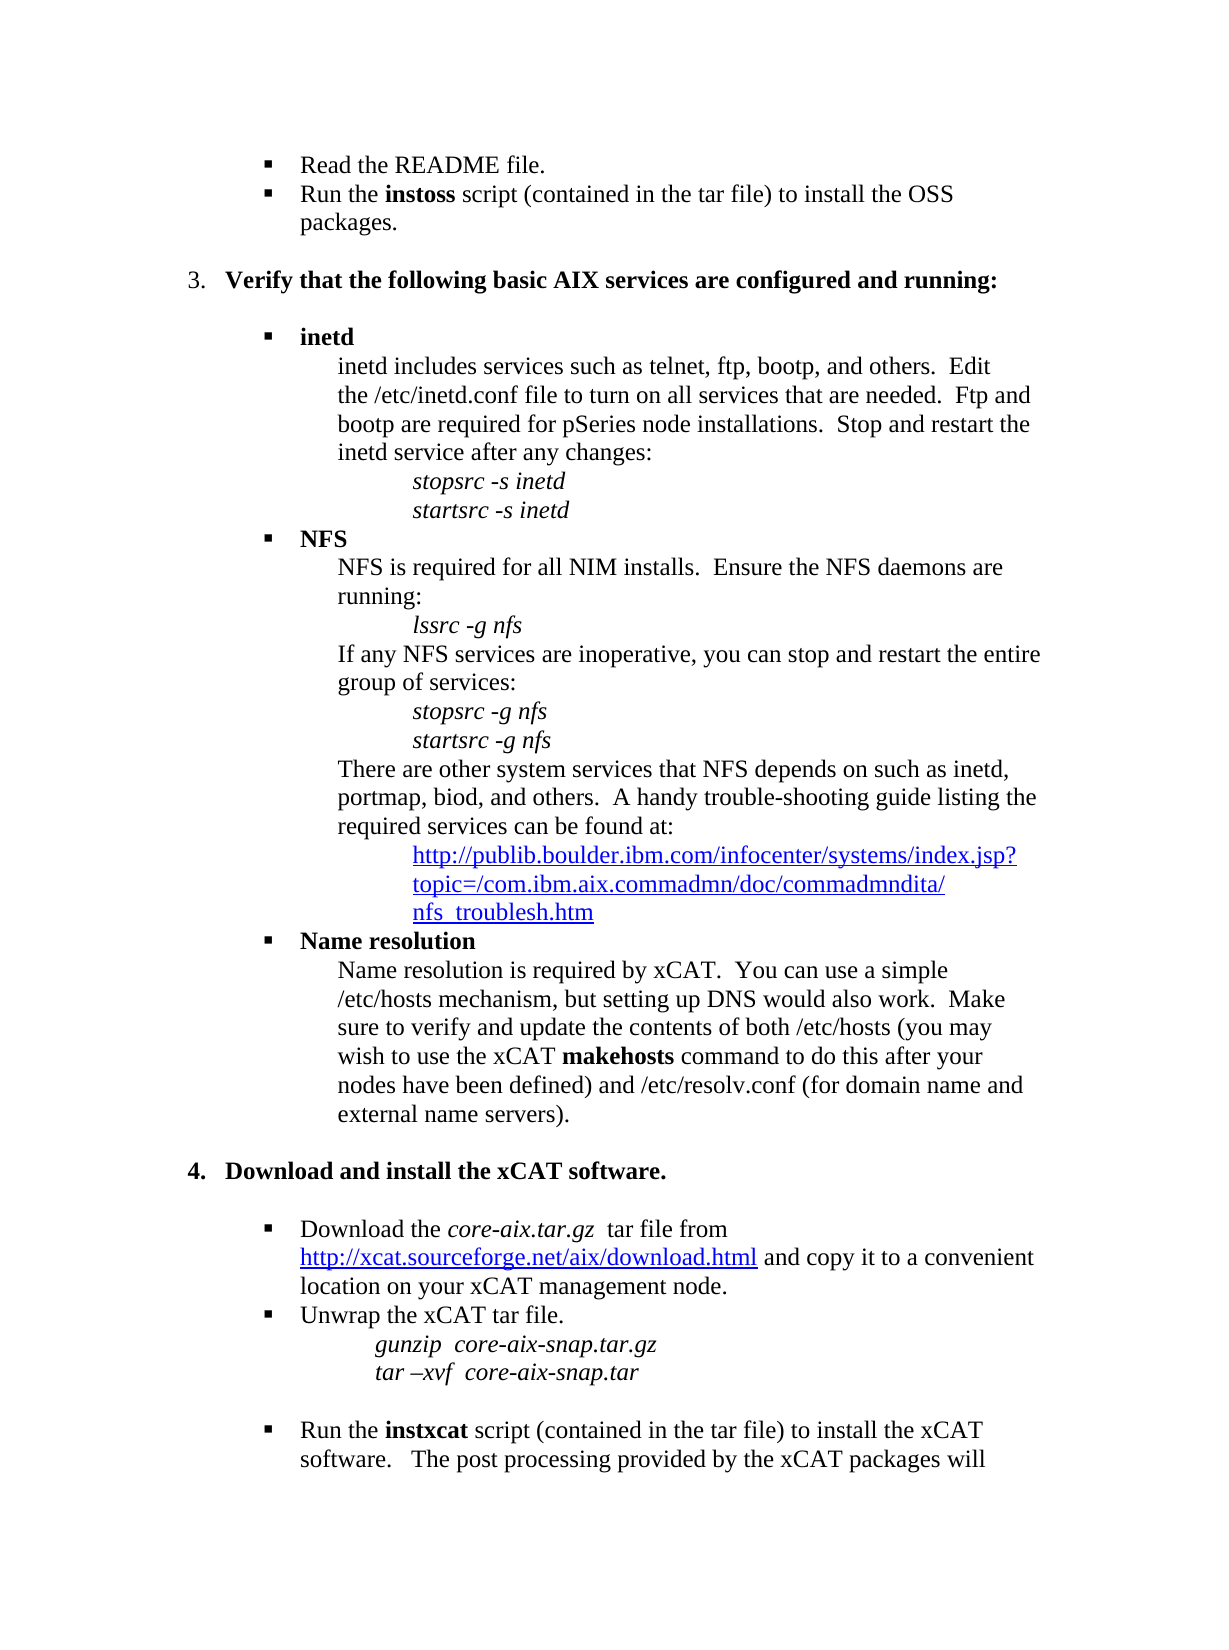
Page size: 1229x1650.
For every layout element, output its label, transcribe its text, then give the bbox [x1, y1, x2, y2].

list Run the instxcat script (contained in the tar file) to install the xCAT software. The post processing provided by the xCAT packages will [262, 1415, 1041, 1472]
list Unwrap the xCAT tar file. [262, 1300, 1041, 1329]
list Download the core-aix.tar.gz tar file from http://xcat.sourceforge.net/aix/download.html and copy it to a convenient location on your xCAT management node. [262, 1214, 1041, 1300]
list gunzip core-aix-snap.tar.gz [337, 1329, 1041, 1357]
list startsrc -s inetd [412, 495, 1041, 524]
list http://publib.boulder.ibm.com/infocenter/systems/index.jsp?topic=/com.ibm.aix.commadmn/doc/commadmndita/nfs_troublesh.htm [412, 840, 1041, 926]
list Name resolution is required by xCAT. You can use a simple /etc/hosts mechanism, but setting up DNS would also work. Make sure to verify and update the contents of both /etc/hosts (you may wish to use the xCAT makehosts command to do this after your nodes have been defined) and /etc/resolv.conf (for domain name and external name servers). [337, 955, 1041, 1127]
list lssrc -g nfs [412, 610, 1041, 639]
list NFS [262, 524, 1041, 552]
list Run the instoss script (contained in the tar file) to install the OSS packages. [262, 179, 1041, 236]
list If any NFS services are inoperative, you can stop and restart the entire group of services: [337, 639, 1041, 696]
list Verify that the following basic AIX services are configured and running: [187, 265, 1041, 322]
list Download and install the xCAT software. [187, 1156, 1041, 1185]
list tar –xvf core-aix-snap.tar [337, 1357, 1041, 1386]
list inetd includes services such as telnet, ftp, bootp, and others. Edit the /etc/inetd.conf file to turn on all services that are needed. Ftp and bootp are required for pSeries node installations. Stop and restart the inetd service after any changes: [337, 351, 1041, 466]
list There are other system services that NFS depends on such as inetd, portmap, biod, and others. A handy trouble-shooting guide listing the required services can be found at: [337, 754, 1041, 840]
list Name resolution [262, 926, 1041, 955]
list stopsrc -g nfs [412, 696, 1041, 725]
list Read the README file. [262, 150, 1041, 179]
list startsrc -g nfs [412, 725, 1041, 754]
list stopsrc -s inetd [412, 466, 1041, 495]
list NFS is required for all NIM installs. Ensure the NFS daemons are running: [337, 552, 1041, 610]
list inetd [262, 322, 1041, 351]
